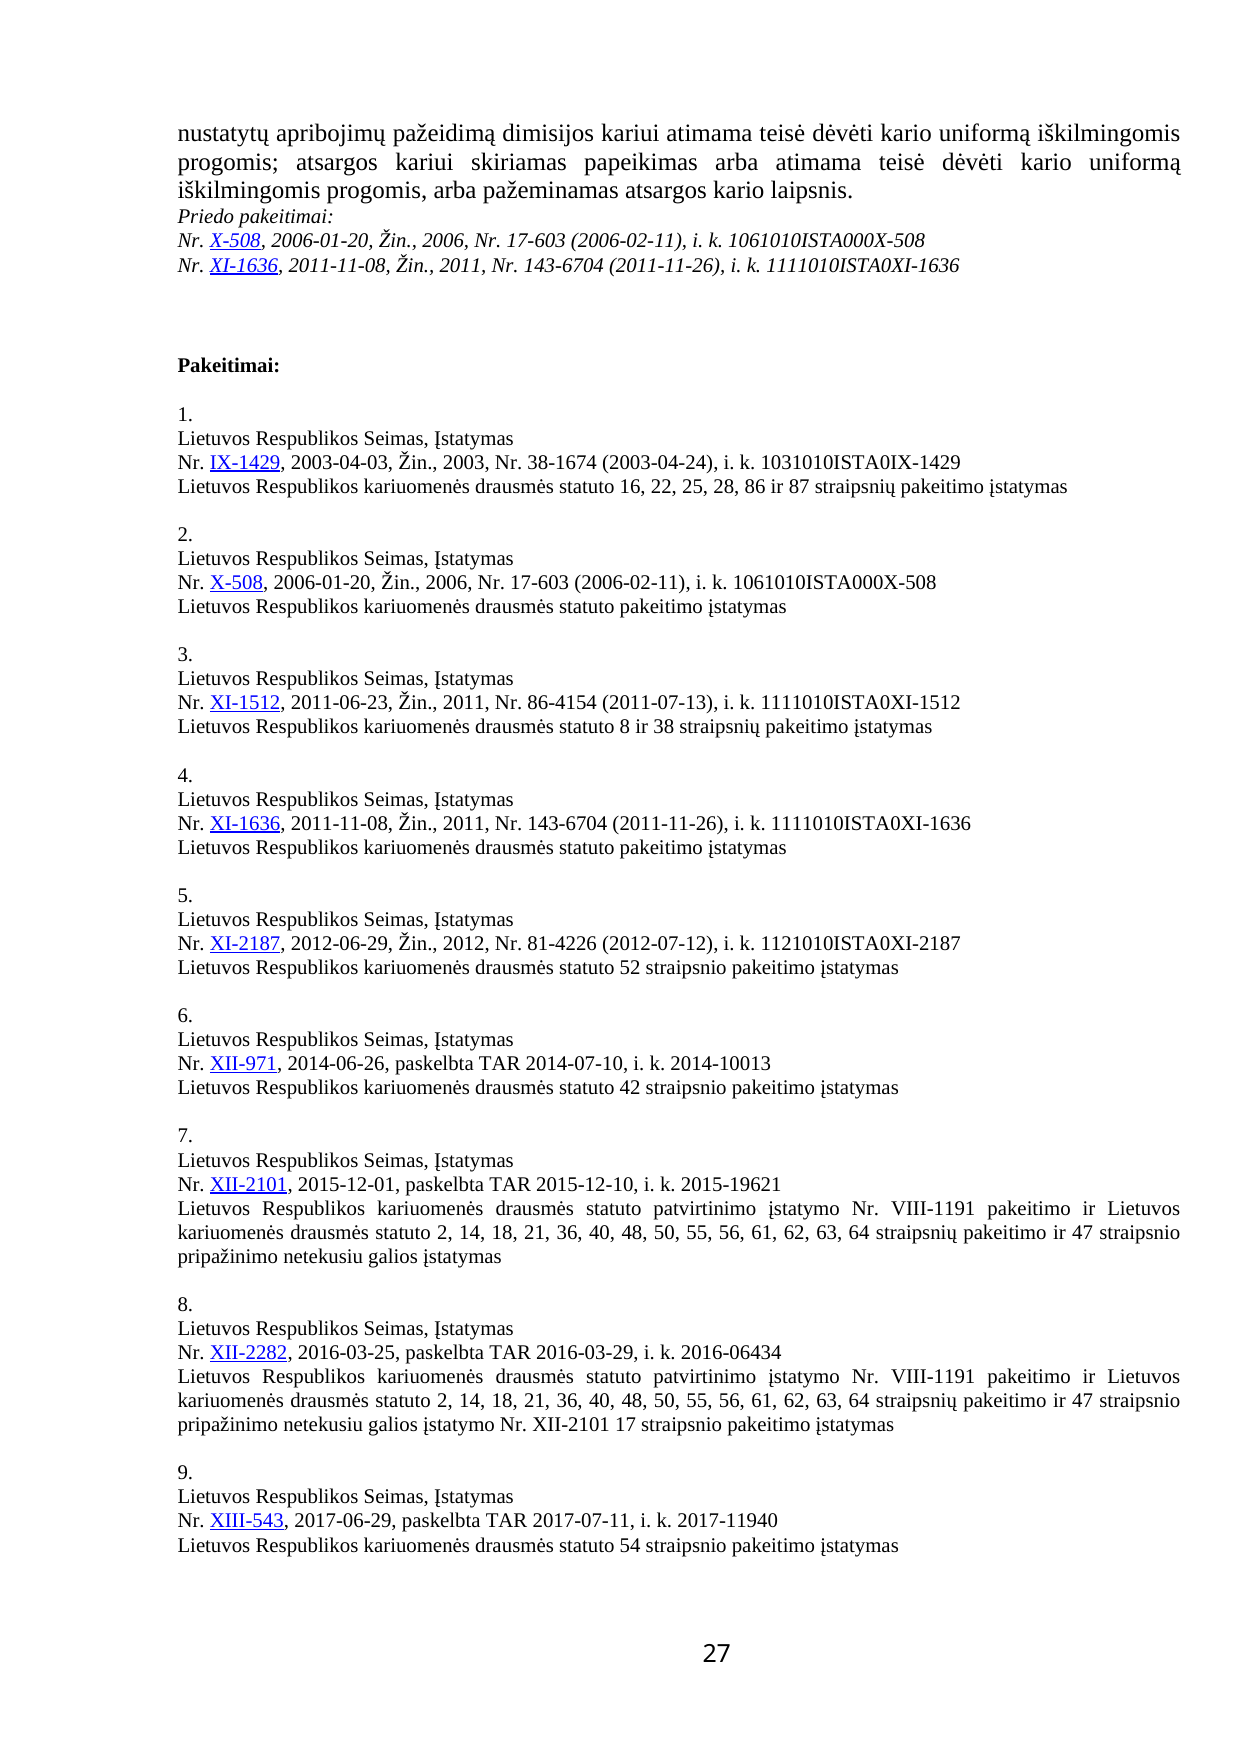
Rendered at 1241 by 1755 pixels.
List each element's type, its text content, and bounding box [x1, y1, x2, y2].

text Lietuvos Respublikos Seimas, Įstatymas [177, 1484, 1181, 1508]
text Lietuvos Respublikos kariuomenės drausmės statuto 42 straipsnio pakeitimo įstatymas [177, 1075, 1181, 1099]
text 1. [177, 402, 1181, 426]
text Nr. XI-2187, 2012-06-29, Žin., 2012, Nr. 81-4226 (2012-07-12), i. k. 1121010ISTA0XI-2187 [177, 931, 1181, 955]
text 3. [177, 642, 1181, 666]
text 8. [177, 1292, 1181, 1316]
text Lietuvos Respublikos Seimas, Įstatymas [177, 546, 1181, 570]
text Nr. XI-1636, 2011-11-08, Žin., 2011, Nr. 143-6704 (2011-11-26), i. k. 1111010ISTA0XI-1636 [177, 811, 1181, 835]
text Priedo pakeitimai: [177, 204, 1181, 228]
text Lietuvos Respublikos Seimas, Įstatymas [177, 426, 1181, 450]
text Nr. XII-971, 2014-06-26, paskelbta TAR 2014-07-10, i. k. 2014-10013 [177, 1051, 1181, 1075]
text Lietuvos Respublikos kariuomenės drausmės statuto patvirtinimo įstatymo Nr. VIII-1191 pakeitimo ir Lietuvos kariuomenės drausmės statuto 2, 14, 18, 21, 36, 40, 48, 50, 55, 56, 61, 62, 63, 64 straipsnių pakeitimo ir 47 straipsnio pripažinimo netekusiu galios įstatymas [177, 1196, 1181, 1268]
text Lietuvos Respublikos kariuomenės drausmės statuto 8 ir 38 straipsnių pakeitimo įstatymas [177, 714, 1181, 738]
text Lietuvos Respublikos Seimas, Įstatymas [177, 666, 1181, 690]
text Lietuvos Respublikos kariuomenės drausmės statuto 54 straipsnio pakeitimo įstatymas [177, 1532, 1181, 1557]
text Nr. XII-2282, 2016-03-25, paskelbta TAR 2016-03-29, i. k. 2016-06434 [177, 1340, 1181, 1364]
text 4. [177, 762, 1181, 787]
text Nr. X-508, 2006-01-20, Žin., 2006, Nr. 17-603 (2006-02-11), i. k. 1061010ISTA000X-508 [177, 228, 1181, 252]
text Nr. XI-1636, 2011-11-08, Žin., 2011, Nr. 143-6704 (2011-11-26), i. k. 1111010ISTA0XI-1636 [177, 252, 1181, 277]
text 2. [177, 522, 1181, 546]
text Lietuvos Respublikos Seimas, Įstatymas [177, 1316, 1181, 1340]
text Lietuvos Respublikos Seimas, Įstatymas [177, 787, 1181, 811]
text nustatytų apribojimų pažeidimą dimisijos kariui atimama teisė dėvėti kario uniformą iškilmingomis progomis; atsargos kariui skiriamas papeikimas arba atimama teisė dėvėti kario uniformą iškilmingomis progomis, arba pažeminamas atsargos kario laipsnis. [177, 118, 1181, 204]
text Lietuvos Respublikos Seimas, Įstatymas [177, 907, 1181, 931]
text Lietuvos Respublikos kariuomenės drausmės statuto pakeitimo įstatymas [177, 835, 1181, 859]
text 9. [177, 1460, 1181, 1484]
text Nr. XII-2101, 2015-12-01, paskelbta TAR 2015-12-10, i. k. 2015-19621 [177, 1172, 1181, 1196]
text Nr. X-508, 2006-01-20, Žin., 2006, Nr. 17-603 (2006-02-11), i. k. 1061010ISTA000X-508 [177, 570, 1181, 594]
text Nr. IX-1429, 2003-04-03, Žin., 2003, Nr. 38-1674 (2003-04-24), i. k. 1031010ISTA0IX-1429 [177, 450, 1181, 474]
text Lietuvos Respublikos kariuomenės drausmės statuto pakeitimo įstatymas [177, 594, 1181, 618]
text Lietuvos Respublikos kariuomenės drausmės statuto 52 straipsnio pakeitimo įstatymas [177, 955, 1181, 979]
text Nr. XI-1512, 2011-06-23, Žin., 2011, Nr. 86-4154 (2011-07-13), i. k. 1111010ISTA0XI-1512 [177, 690, 1181, 714]
text 7. [177, 1123, 1181, 1147]
text Lietuvos Respublikos kariuomenės drausmės statuto patvirtinimo įstatymo Nr. VIII-1191 pakeitimo ir Lietuvos kariuomenės drausmės statuto 2, 14, 18, 21, 36, 40, 48, 50, 55, 56, 61, 62, 63, 64 straipsnių pakeitimo ir 47 straipsnio pripažinimo netekusiu galios įstatymo Nr. XII-2101 17 straipsnio pakeitimo įstatymas [177, 1364, 1181, 1436]
text Pakeitimai: [177, 353, 1181, 377]
text Lietuvos Respublikos Seimas, Įstatymas [177, 1027, 1181, 1051]
text Lietuvos Respublikos Seimas, Įstatymas [177, 1147, 1181, 1172]
text Lietuvos Respublikos kariuomenės drausmės statuto 16, 22, 25, 28, 86 ir 87 straipsnių pakeitimo įstatymas [177, 474, 1181, 498]
text 5. [177, 883, 1181, 907]
text Nr. XIII-543, 2017-06-29, paskelbta TAR 2017-07-11, i. k. 2017-11940 [177, 1508, 1181, 1532]
text 6. [177, 1003, 1181, 1027]
